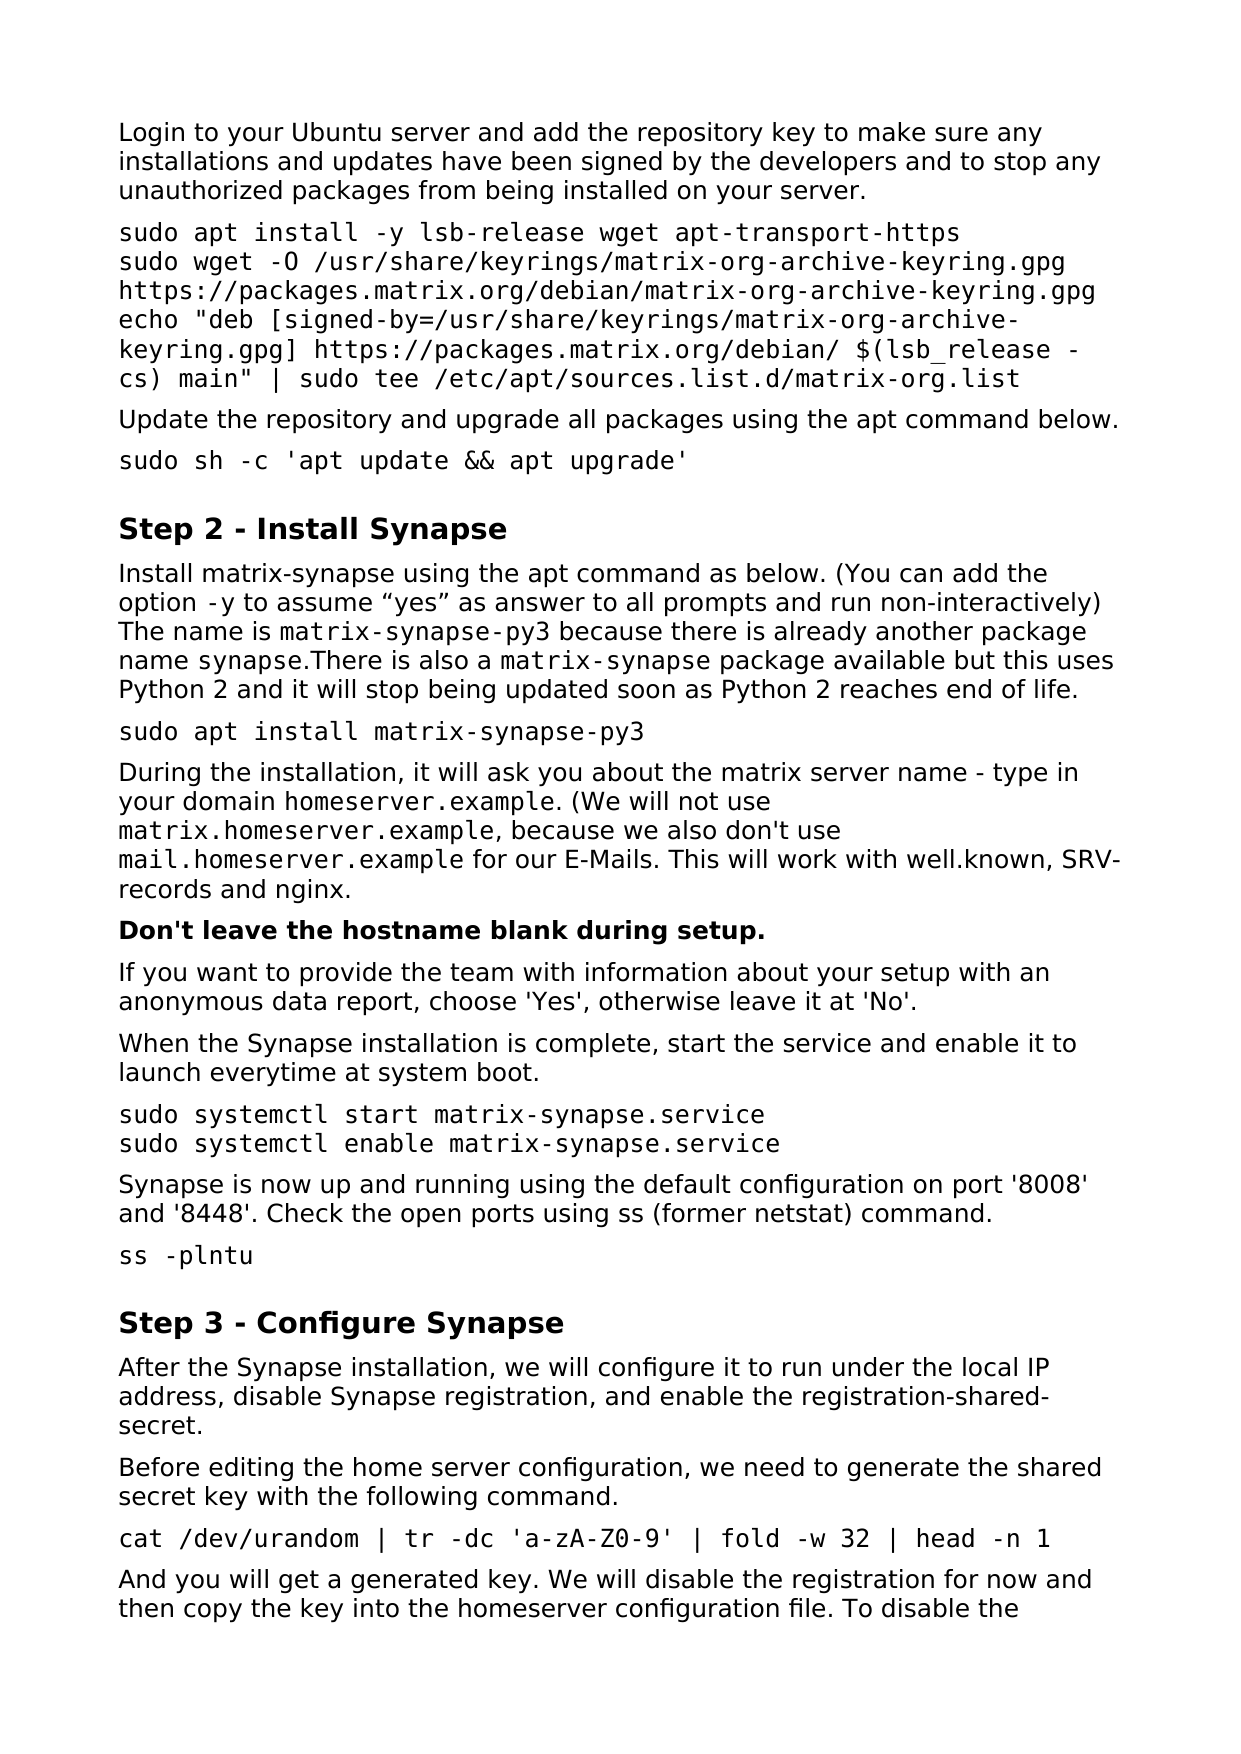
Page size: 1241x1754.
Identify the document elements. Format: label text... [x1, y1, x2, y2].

text Synapse is now up and running using the default configuration on port '8008' and '8448'. Check the open ports using ss (former netstat) command. [118, 1170, 1122, 1228]
text After the Synapse installation, we will configure it to run under the local IP address, disable Synapse registration, and enable the registration-shared-secret. [118, 1353, 1122, 1441]
text cat /dev/urandom | tr -dc 'a-zA-Z0-9' | fold -w 32 | head -n 1 [118, 1524, 1122, 1553]
text sudo systemctl start matrix-synapse.service sudo systemctl enable matrix-synapse.service [118, 1100, 1122, 1158]
text Don't leave the hostname blank during setup. [118, 917, 1122, 946]
text Before editing the home server configuration, we need to generate the shared secret key with the following command. [118, 1453, 1122, 1512]
text Login to your Ubuntu server and add the repository key to make sure any installations and updates have been signed by the developers and to stop any unauthorized packages from being installed on your server. [118, 118, 1122, 206]
text Install matrix-synapse using the apt command as below. (You can add the option -y to assume “yes” as answer to all prompts and run non-interactively) The name is matrix-synapse-py3 because there is already another package name synapse.There is also a matrix-synapse package available but this uses Python 2 and it will stop being updated soon as Python 2 reaches end of life. [118, 559, 1122, 705]
text During the installation, it will ask you about the matrix server name - type in your domain homeserver.example. (We will not use matrix.homeserver.example, because we also don't use mail.homeserver.example for our E-Mails. This will work with well.known, SRV-records and nginx. [118, 758, 1122, 904]
text ss -plntu [118, 1241, 1122, 1270]
text sudo sh -c 'apt update && apt upgrade' [118, 447, 1122, 476]
text When the Synapse installation is complete, start the service and enable it to launch everytime at system boot. [118, 1029, 1122, 1087]
text sudo apt install -y lsb-release wget apt-transport-https sudo wget -O /usr/share/keyrings/matrix-org-archive-keyring.gpg https://packages.matrix.org/debian/matrix-org-archive-keyring.gpg echo "deb [signed-by=/usr/share/keyrings/matrix-org-archive-keyring.gpg] https://packages.matrix.org/debian/ $(lsb_release -cs) main" | sudo tee /etc/apt/sources.list.d/matrix-org.list [118, 218, 1122, 393]
text And you will get a generated key. We will disable the registration for now and then copy the key into the homeserver configuration file. To disable the [118, 1565, 1122, 1623]
text If you want to provide the team with information about your setup with an anonymous data report, choose 'Yes', otherwise leave it at 'No'. [118, 958, 1122, 1017]
subtitle Step 2 - Install Synapse [118, 512, 1122, 546]
text sudo apt install matrix-synapse-py3 [118, 717, 1122, 746]
subtitle Step 3 - Configure Synapse [118, 1307, 1122, 1341]
text Update the repository and upgrade all packages using the apt command below. [118, 405, 1122, 434]
